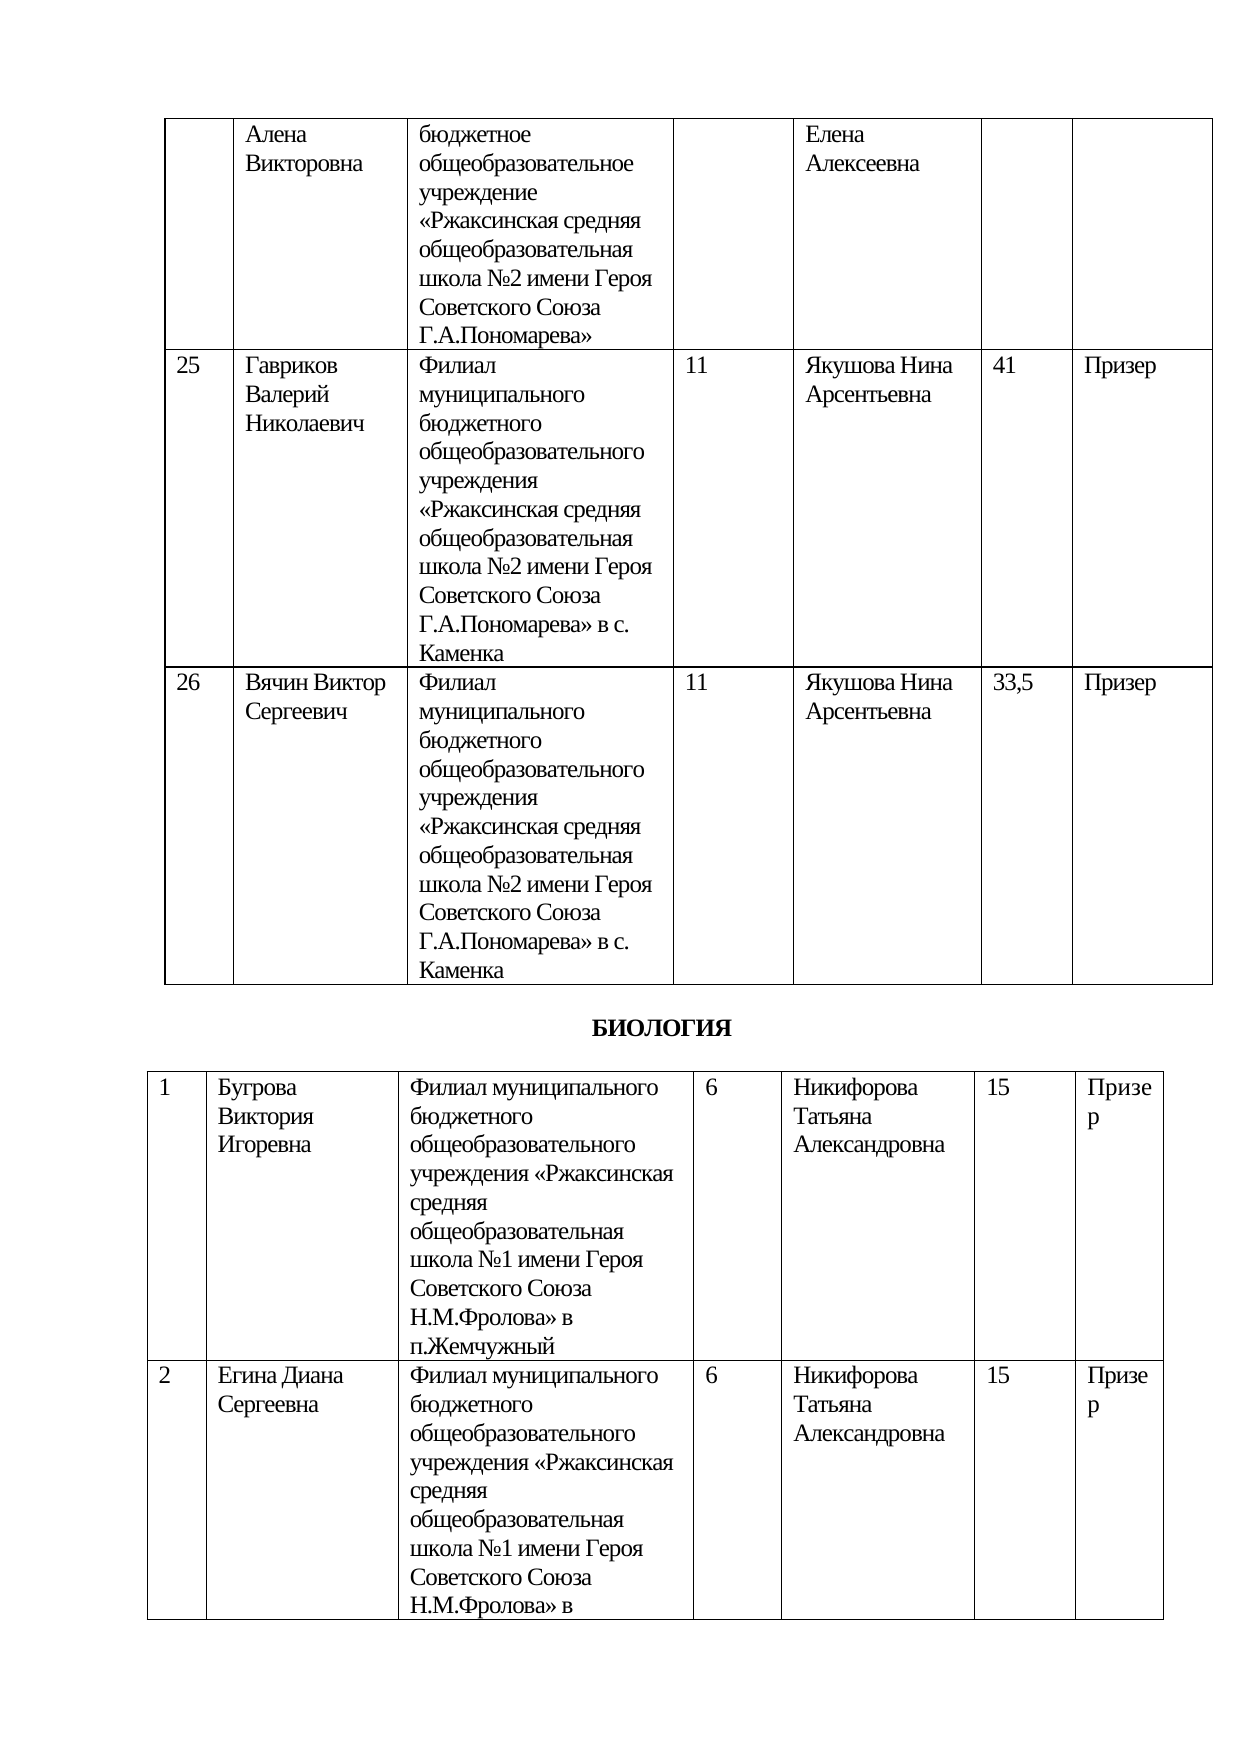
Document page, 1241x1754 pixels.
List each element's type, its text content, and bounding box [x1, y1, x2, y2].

table_cell Гавриков Валерий Николаевич [234, 350, 407, 666]
table_cell 41 [982, 350, 1072, 666]
table_header Филиал муниципального бюджетного общеобразовательного учреждения «Ржаксинская средняя общеобразовательная школа №1 имени Героя Советского Союза Н.М.Фролова» в п.Жемчужный [399, 1072, 693, 1359]
table_header Бугрова Виктория Игоревна [207, 1072, 398, 1359]
table_cell 11 [674, 350, 793, 666]
table_cell [674, 119, 793, 349]
table_cell Егина Диана Сергеевна [207, 1361, 398, 1619]
table_cell [1073, 119, 1212, 349]
table_header 6 [694, 1072, 781, 1359]
table_cell 2 [148, 1361, 206, 1619]
table_cell 6 [694, 1361, 781, 1619]
table_cell Никифорова Татьяна Александровна [782, 1361, 974, 1619]
table_header Никифорова Татьяна Александровна [782, 1072, 974, 1359]
table_cell Алена Викторовна [234, 119, 407, 349]
table_cell Призер [1073, 350, 1212, 666]
table_cell Филиал муниципального бюджетного общеобразовательного учреждения «Ржаксинская средняя общеобразовательная школа №1 имени Героя Советского Союза Н.М.Фролова» в [399, 1361, 693, 1619]
table_cell Якушова Нина Арсентьевна [794, 668, 981, 984]
table_cell Якушова Нина Арсентьевна [794, 350, 981, 666]
table_cell [982, 119, 1072, 349]
table_cell [166, 119, 233, 349]
text БИОЛОГИЯ [177, 1013, 1152, 1042]
table_cell 33,5 [982, 668, 1072, 984]
table_cell Филиал муниципального бюджетного общеобразовательного учреждения «Ржаксинская средняя общеобразовательная школа №2 имени Героя Советского Союза Г.А.Пономарева» в с. Каменка [408, 668, 673, 984]
table_cell 11 [674, 668, 793, 984]
table_cell Елена Алексеевна [794, 119, 981, 349]
table_cell Призер [1073, 668, 1212, 984]
table_header Призер [1076, 1072, 1163, 1359]
table_cell Вячин Виктор Сергеевич [234, 668, 407, 984]
table_cell Филиал муниципального бюджетного общеобразовательного учреждения «Ржаксинская средняя общеобразовательная школа №2 имени Героя Советского Союза Г.А.Пономарева» в с. Каменка [408, 350, 673, 666]
table_cell 15 [975, 1361, 1075, 1619]
table_cell 26 [166, 668, 233, 984]
table_cell 25 [166, 350, 233, 666]
table_cell Призер [1076, 1361, 1163, 1619]
table_header 15 [975, 1072, 1075, 1359]
table_header 1 [148, 1072, 206, 1359]
table_cell бюджетное общеобразовательное учреждение «Ржаксинская средняя общеобразовательная школа №2 имени Героя Советского Союза Г.А.Пономарева» [408, 119, 673, 349]
